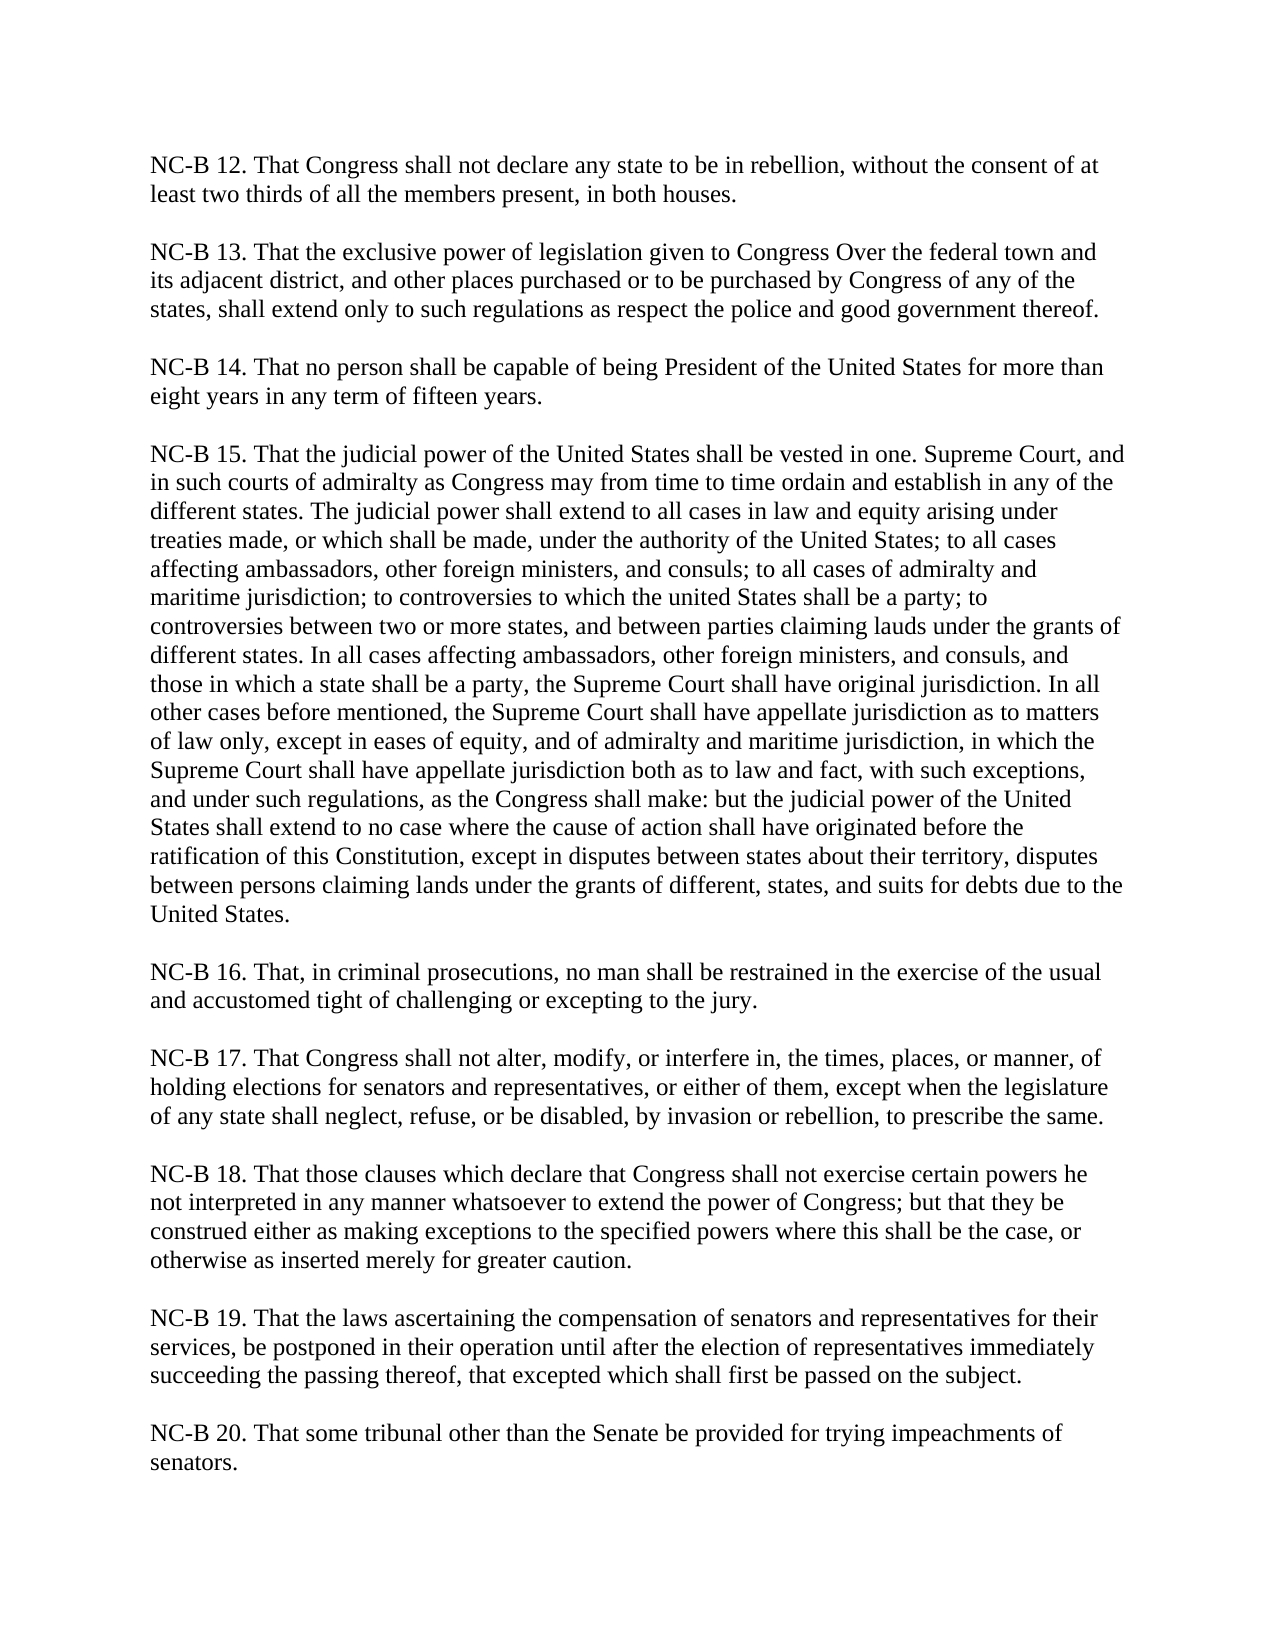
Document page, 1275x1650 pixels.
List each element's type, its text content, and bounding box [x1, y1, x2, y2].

text NC-B 20. That some tribunal other than the Senate be provided for trying impeachments of senators. [150, 1418, 1125, 1476]
text NC-B 14. That no person shall be capable of being President of the United States for more than eight years in any term of fifteen years. [150, 352, 1125, 409]
text NC-B 16. That, in criminal prosecutions, no man shall be restrained in the exercise of the usual and accustomed tight of challenging or excepting to the jury. [150, 957, 1125, 1014]
text NC-B 12. That Congress shall not declare any state to be in rebellion, without the consent of at least two thirds of all the members present, in both houses. [150, 150, 1125, 207]
text NC-B 17. That Congress shall not alter, modify, or interfere in, the times, places, or manner, of holding elections for senators and representatives, or either of them, except when the legislature of any state shall neglect, refuse, or be disabled, by invasion or rebellion, to prescribe the same. [150, 1043, 1125, 1129]
text NC-B 18. That those clauses which declare that Congress shall not exercise certain powers he not interpreted in any manner whatsoever to extend the power of Congress; but that they be construed either as making exceptions to the specified powers where this shall be the case, or otherwise as inserted merely for greater caution. [150, 1159, 1125, 1274]
text NC-B 15. That the judicial power of the United States shall be vested in one. Supreme Court, and in such courts of admiralty as Congress may from time to time ordain and establish in any of the different states. The judicial power shall extend to all cases in law and equity arising under treaties made, or which shall be made, under the authority of the United States; to all cases affecting ambassadors, other foreign ministers, and consuls; to all cases of admiralty and maritime jurisdiction; to controversies to which the united States shall be a party; to controversies between two or more states, and between parties claiming lauds under the grants of different states. In all cases affecting ambassadors, other foreign ministers, and consuls, and those in which a state shall be a party, the Supreme Court shall have original jurisdiction. In all other cases before mentioned, the Supreme Court shall have appellate jurisdiction as to matters of law only, except in eases of equity, and of admiralty and maritime jurisdiction, in which the Supreme Court shall have appellate jurisdiction both as to law and fact, with such exceptions, and under such regulations, as the Congress shall make: but the judicial power of the United States shall extend to no case where the cause of action shall have originated before the ratification of this Constitution, except in disputes between states about their territory, disputes between persons claiming lands under the grants of different, states, and suits for debts due to the United States. [150, 439, 1125, 927]
text NC-B 13. That the exclusive power of legislation given to Congress Over the federal town and its adjacent district, and other places purchased or to be purchased by Congress of any of the states, shall extend only to such regulations as respect the police and good government thereof. [150, 237, 1125, 323]
text NC-B 19. That the laws ascertaining the compensation of senators and representatives for their services, be postponed in their operation until after the election of representatives immediately succeeding the passing thereof, that excepted which shall first be passed on the subject. [150, 1303, 1125, 1389]
